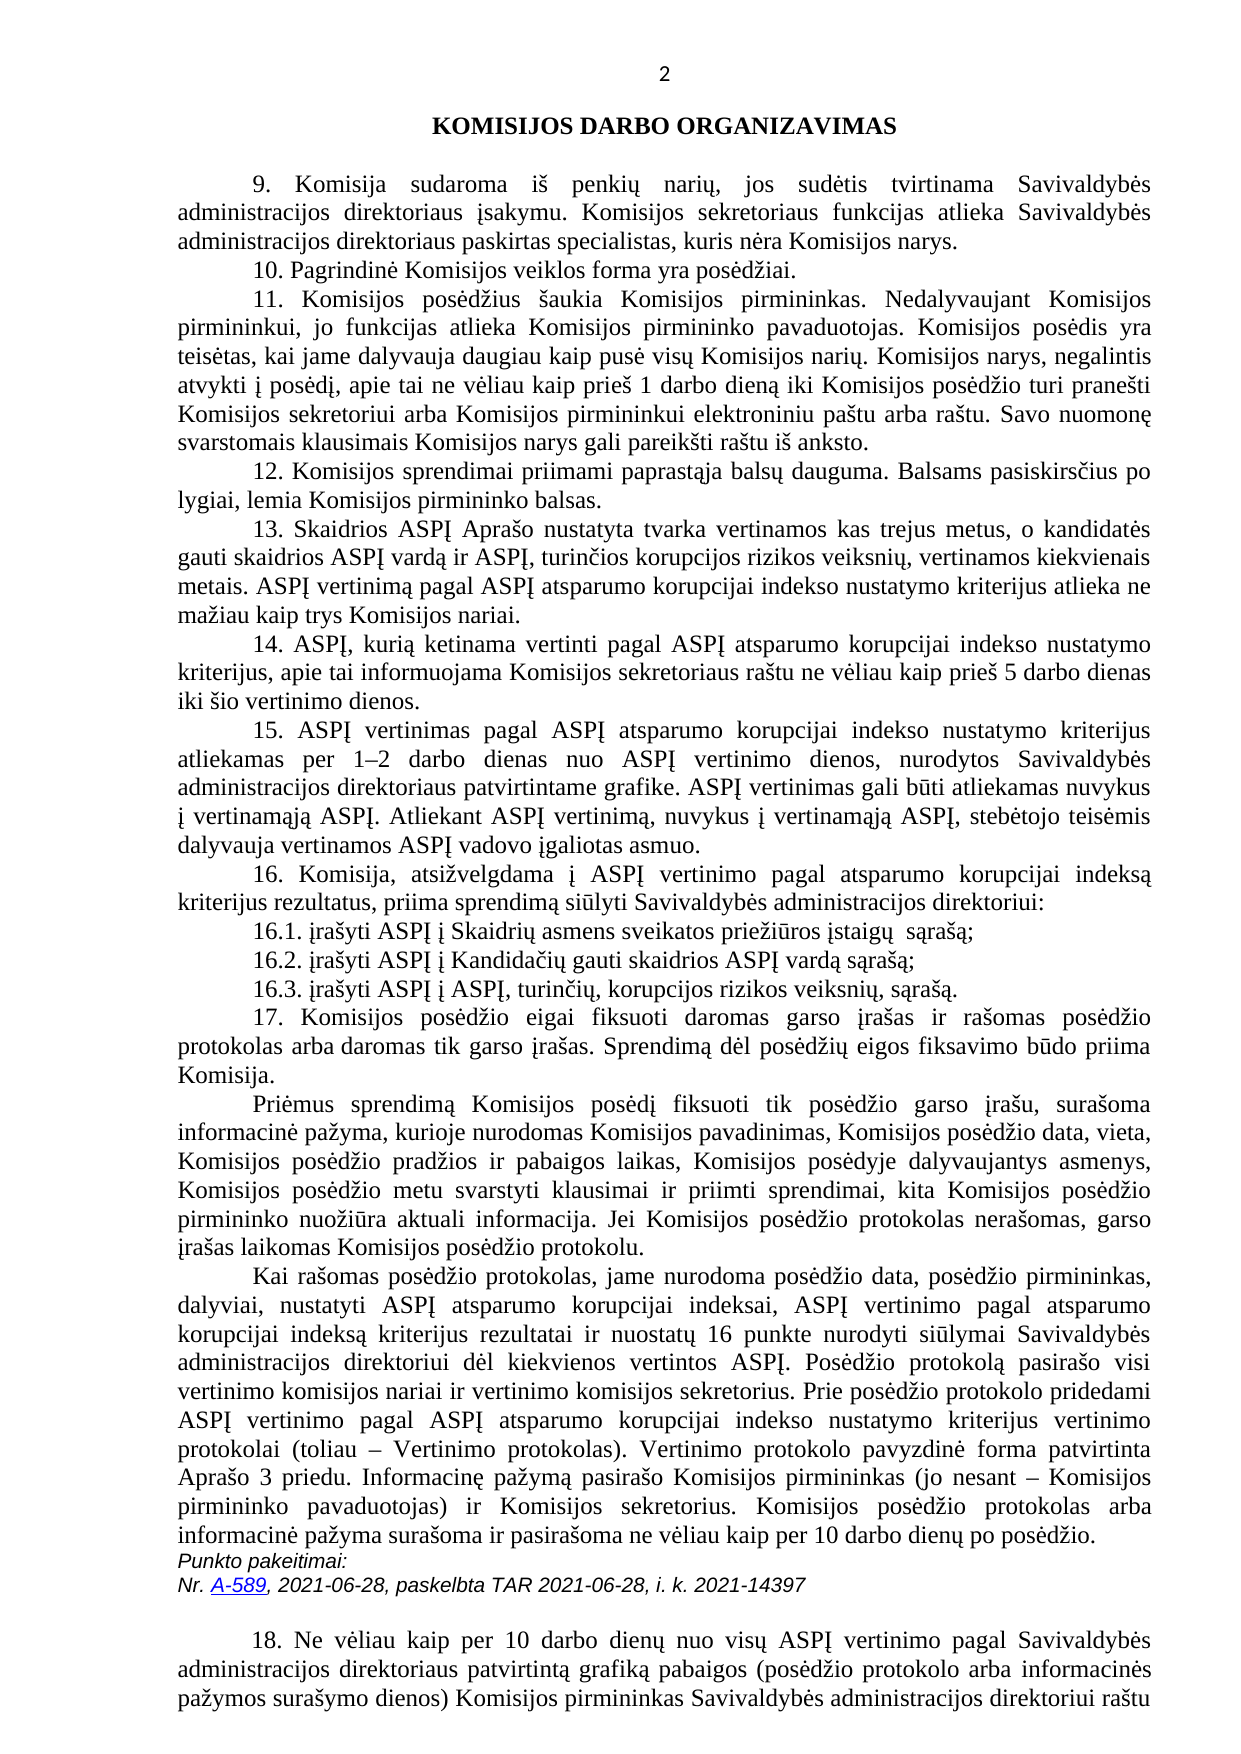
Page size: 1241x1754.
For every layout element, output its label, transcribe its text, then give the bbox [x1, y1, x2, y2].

text 10. Pagrindinė Komisijos veiklos forma yra posėdžiai. [177, 255, 1152, 284]
text 13. Skaidrios ASPĮ Aprašo nustatyta tvarka vertinamos kas trejus metus, o kandidatės gauti skaidrios ASPĮ vardą ir ASPĮ, turinčios korupcijos rizikos veiksnių, vertinamos kiekvienais metais. ASPĮ vertinimą pagal ASPĮ atsparumo korupcijai indekso nustatymo kriterijus atlieka ne mažiau kaip trys Komisijos nariai. [177, 514, 1152, 629]
text 15. ASPĮ vertinimas pagal ASPĮ atsparumo korupcijai indekso nustatymo kriterijus atliekamas per 1–2 darbo dienas nuo ASPĮ vertinimo dienos, nurodytos Savivaldybės administracijos direktoriaus patvirtintame grafike. ASPĮ vertinimas gali būti atliekamas nuvykus į vertinamąją ASPĮ. Atliekant ASPĮ vertinimą, nuvykus į vertinamąją ASPĮ, stebėtojo teisėmis dalyvauja vertinamos ASPĮ vadovo įgaliotas asmuo. [177, 715, 1152, 859]
text 18. Ne vėliau kaip per 10 darbo dienų nuo visų ASPĮ vertinimo pagal Savivaldybės administracijos direktoriaus patvirtintą grafiką pabaigos (posėdžio protokolo arba informacinės pažymos surašymo dienos) Komisijos pirmininkas Savivaldybės administracijos direktoriui raštu [177, 1625, 1152, 1712]
text 17. Komisijos posėdžio eigai fiksuoti daromas garso įrašas ir rašomas posėdžio protokolas arba daromas tik garso įrašas. Sprendimą dėl posėdžių eigos fiksavimo būdo priima Komisija. [177, 1002, 1152, 1089]
text KOMISIJOS DARBO ORGANIZAVIMAS [177, 111, 1152, 140]
text Punkto pakeitimai: [177, 1549, 1152, 1573]
text 12. Komisijos sprendimai priimami paprastąja balsų dauguma. Balsams pasiskirsčius po lygiai, lemia Komisijos pirmininko balsas. [177, 456, 1152, 514]
text 11. Komisijos posėdžius šaukia Komisijos pirmininkas. Nedalyvaujant Komisijos pirmininkui, jo funkcijas atlieka Komisijos pirmininko pavaduotojas. Komisijos posėdis yra teisėtas, kai jame dalyvauja daugiau kaip pusė visų Komisijos narių. Komisijos narys, negalintis atvykti į posėdį, apie tai ne vėliau kaip prieš 1 darbo dieną iki Komisijos posėdžio turi pranešti Komisijos sekretoriui arba Komisijos pirmininkui elektroniniu paštu arba raštu. Savo nuomonę svarstomais klausimais Komisijos narys gali pareikšti raštu iš anksto. [177, 284, 1152, 456]
text 16.2. įrašyti ASPĮ į Kandidačių gauti skaidrios ASPĮ vardą sąrašą; [177, 945, 1152, 974]
text 16.1. įrašyti ASPĮ į Skaidrių asmens sveikatos priežiūros įstaigų sąrašą; [177, 916, 1152, 945]
text 9. Komisija sudaroma iš penkių narių, jos sudėtis tvirtinama Savivaldybės administracijos direktoriaus įsakymu. Komisijos sekretoriaus funkcijas atlieka Savivaldybės administracijos direktoriaus paskirtas specialistas, kuris nėra Komisijos narys. [177, 169, 1152, 255]
text Kai rašomas posėdžio protokolas, jame nurodoma posėdžio data, posėdžio pirmininkas, dalyviai, nustatyti ASPĮ atsparumo korupcijai indeksai, ASPĮ vertinimo pagal atsparumo korupcijai indeksą kriterijus rezultatai ir nuostatų 16 punkte nurodyti siūlymai Savivaldybės administracijos direktoriui dėl kiekvienos vertintos ASPĮ. Posėdžio protokolą pasirašo visi vertinimo komisijos nariai ir vertinimo komisijos sekretorius. Prie posėdžio protokolo pridedami ASPĮ vertinimo pagal ASPĮ atsparumo korupcijai indekso nustatymo kriterijus vertinimo protokolai (toliau – Vertinimo protokolas). Vertinimo protokolo pavyzdinė forma patvirtinta Aprašo 3 priedu. Informacinę pažymą pasirašo Komisijos pirmininkas (jo nesant – Komisijos pirmininko pavaduotojas) ir Komisijos sekretorius. Komisijos posėdžio protokolas arba informacinė pažyma surašoma ir pasirašoma ne vėliau kaip per 10 darbo dienų po posėdžio. [177, 1261, 1152, 1549]
text Priėmus sprendimą Komisijos posėdį fiksuoti tik posėdžio garso įrašu, surašoma informacinė pažyma, kurioje nurodomas Komisijos pavadinimas, Komisijos posėdžio data, vieta, Komisijos posėdžio pradžios ir pabaigos laikas, Komisijos posėdyje dalyvaujantys asmenys, Komisijos posėdžio metu svarstyti klausimai ir priimti sprendimai, kita Komisijos posėdžio pirmininko nuožiūra aktuali informacija. Jei Komisijos posėdžio protokolas nerašomas, garso įrašas laikomas Komisijos posėdžio protokolu. [177, 1089, 1152, 1261]
text 16. Komisija, atsižvelgdama į ASPĮ vertinimo pagal atsparumo korupcijai indeksą kriterijus rezultatus, priima sprendimą siūlyti Savivaldybės administracijos direktoriui: [177, 859, 1152, 916]
text 16.3. įrašyti ASPĮ į ASPĮ, turinčių, korupcijos rizikos veiksnių, sąrašą. [177, 974, 1152, 1002]
text Nr. A-589, 2021-06-28, paskelbta TAR 2021-06-28, i. k. 2021-14397 [177, 1573, 1152, 1597]
text 14. ASPĮ, kurią ketinama vertinti pagal ASPĮ atsparumo korupcijai indekso nustatymo kriterijus, apie tai informuojama Komisijos sekretoriaus raštu ne vėliau kaip prieš 5 darbo dienas iki šio vertinimo dienos. [177, 629, 1152, 715]
